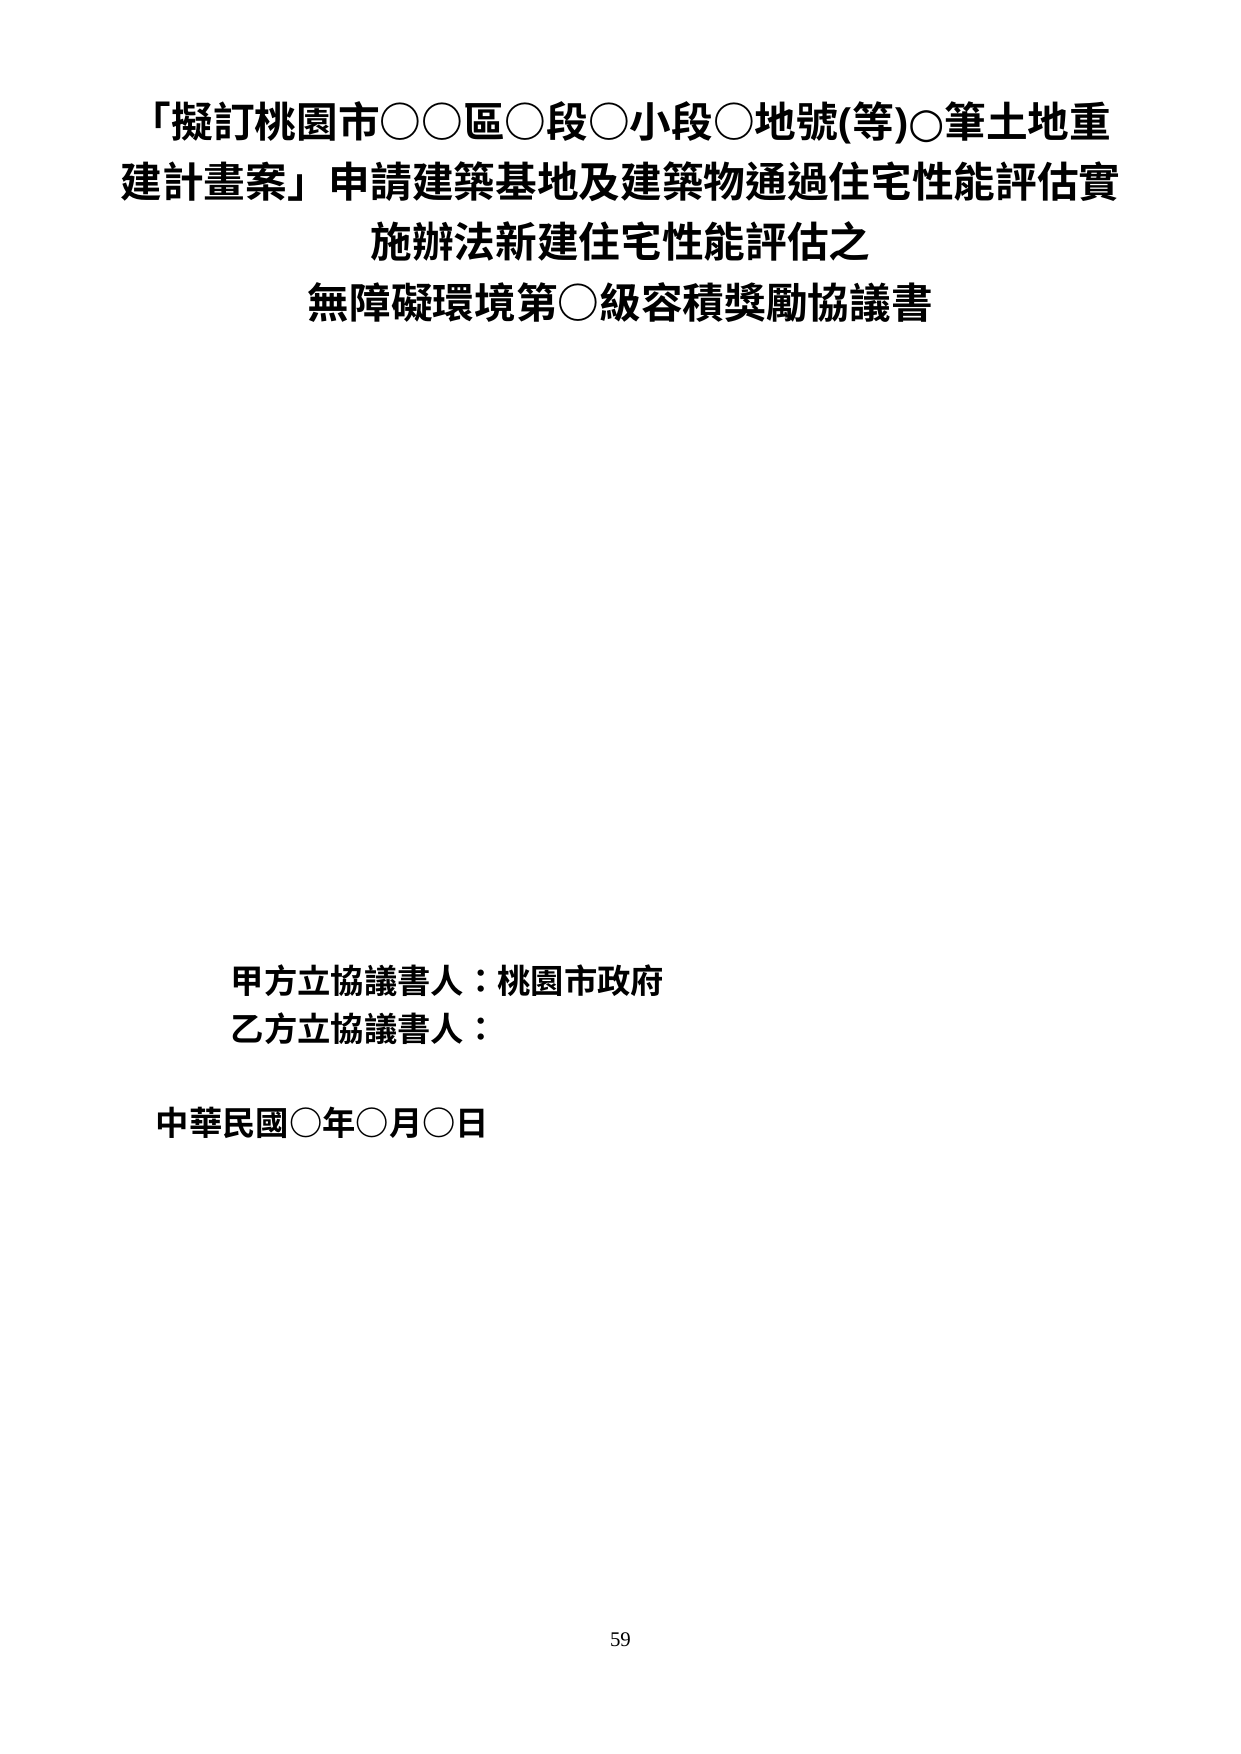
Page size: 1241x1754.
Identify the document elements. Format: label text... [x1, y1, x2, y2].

text 乙方立協議書人： [231, 1003, 1122, 1051]
text 「擬訂桃園市○○區○段○小段○地號(等)○筆土地重建計畫案」申請建築基地及建築物通過住宅性能評估實施辦法新建住宅性能評估之 [118, 89, 1122, 270]
text 無障礙環境第○級容積獎勵協議書 [118, 270, 1122, 330]
text 甲方立協議書人：桃園市政府 [231, 954, 1122, 1003]
text 中華民國○年○月○日 [156, 1096, 1087, 1145]
